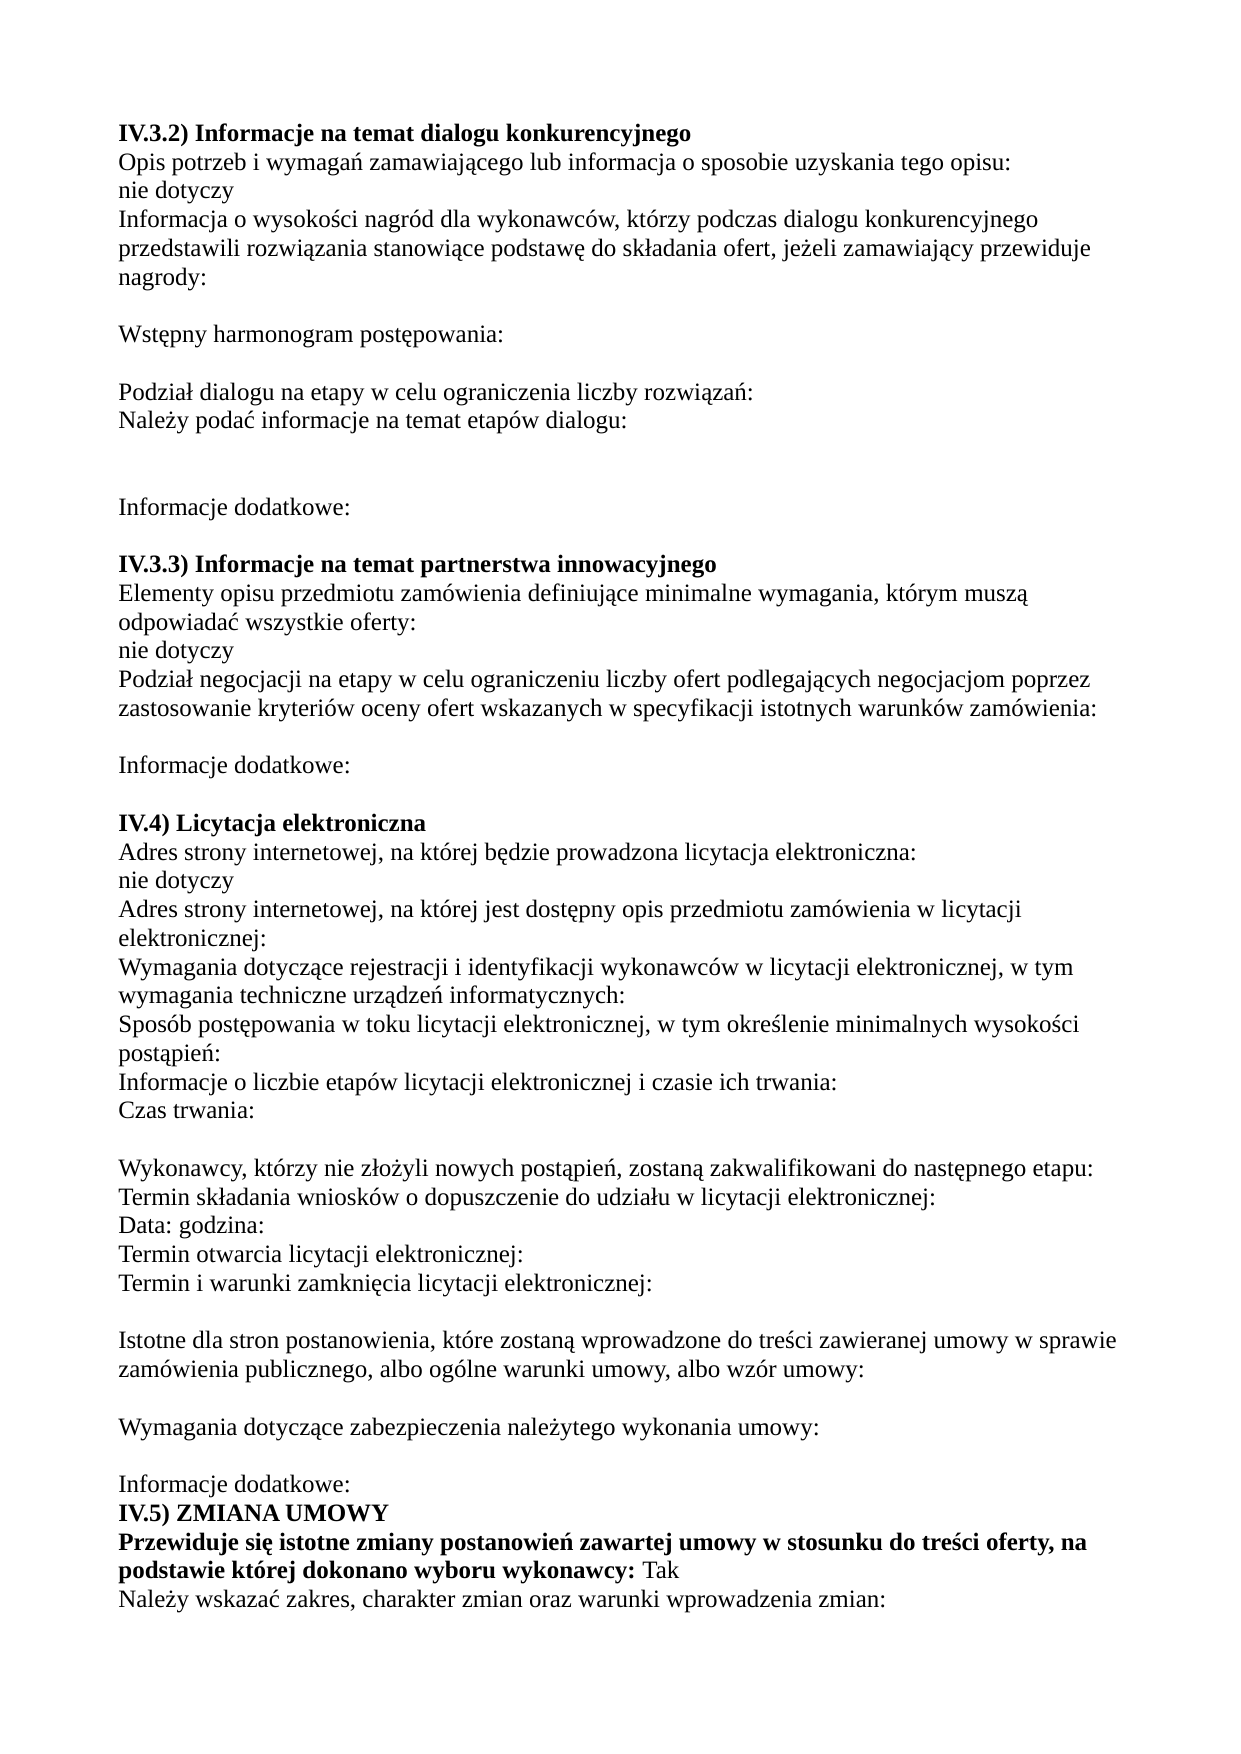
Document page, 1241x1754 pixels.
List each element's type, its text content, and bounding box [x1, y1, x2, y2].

text Informacje dodatkowe: [118, 1441, 1122, 1498]
text Adres strony internetowej, na której jest dostępny opis przedmiotu zamówienia w licytacji elektronicznej: [118, 894, 1122, 952]
text Istotne dla stron postanowienia, które zostaną wprowadzone do treści zawieranej umowy w sprawie zamówienia publicznego, albo ogólne warunki umowy, albo wzór umowy: [118, 1297, 1122, 1383]
text IV.3.2) Informacje na temat dialogu konkurencyjnego Opis potrzeb i wymagań zamawiającego lub informacja o sposobie uzyskania tego opisu: nie dotyczy Informacja o wysokości nagród dla wykonawców, którzy podczas dialogu konkurencyjnego przedstawili rozwiązania stanowiące podstawę do składania ofert, jeżeli zamawiający przewiduje nagrody: Wstępny harmonogram postępowania: Podział dialogu na etapy w celu ograniczenia liczby rozwiązań: Należy podać informacje na temat etapów dialogu: Informacje dodatkowe: IV.3.3) Informacje na temat partnerstwa innowacyjnego Elementy opisu przedmiotu zamówienia definiujące minimalne wymagania, którym muszą odpowiadać wszystkie oferty: nie dotyczy Podział negocjacji na etapy w celu ograniczeniu liczby ofert podlegających negocjacjom poprzez zastosowanie kryteriów oceny ofert wskazanych w specyfikacji istotnych warunków zamówienia: Informacje dodatkowe: IV.4) Licytacja elektroniczna Adres strony internetowej, na której będzie prowadzona licytacja elektroniczna: [118, 118, 1122, 866]
text Czas trwania: Wykonawcy, którzy nie złożyli nowych postąpień, zostaną zakwalifikowani do następnego etapu: [118, 1096, 1122, 1182]
text nie dotyczy [118, 866, 1122, 894]
text IV.5) ZMIANA UMOWY Przewiduje się istotne zmiany postanowień zawartej umowy w stosunku do treści oferty, na podstawie której dokonano wyboru wykonawcy: Tak Należy wskazać zakres, charakter zmian oraz warunki wprowadzenia zmian: [118, 1498, 1122, 1613]
text Informacje o liczbie etapów licytacji elektronicznej i czasie ich trwania: [118, 1067, 1122, 1096]
text Wymagania dotyczące rejestracji i identyfikacji wykonawców w licytacji elektronicznej, w tym wymagania techniczne urządzeń informatycznych: [118, 952, 1122, 1009]
text Wymagania dotyczące zabezpieczenia należytego wykonania umowy: [118, 1383, 1122, 1441]
text Termin i warunki zamknięcia licytacji elektronicznej: [118, 1268, 1122, 1297]
text Sposób postępowania w toku licytacji elektronicznej, w tym określenie minimalnych wysokości postąpień: [118, 1009, 1122, 1067]
text Termin składania wniosków o dopuszczenie do udziału w licytacji elektronicznej: Data: godzina: Termin otwarcia licytacji elektronicznej: [118, 1182, 1122, 1268]
